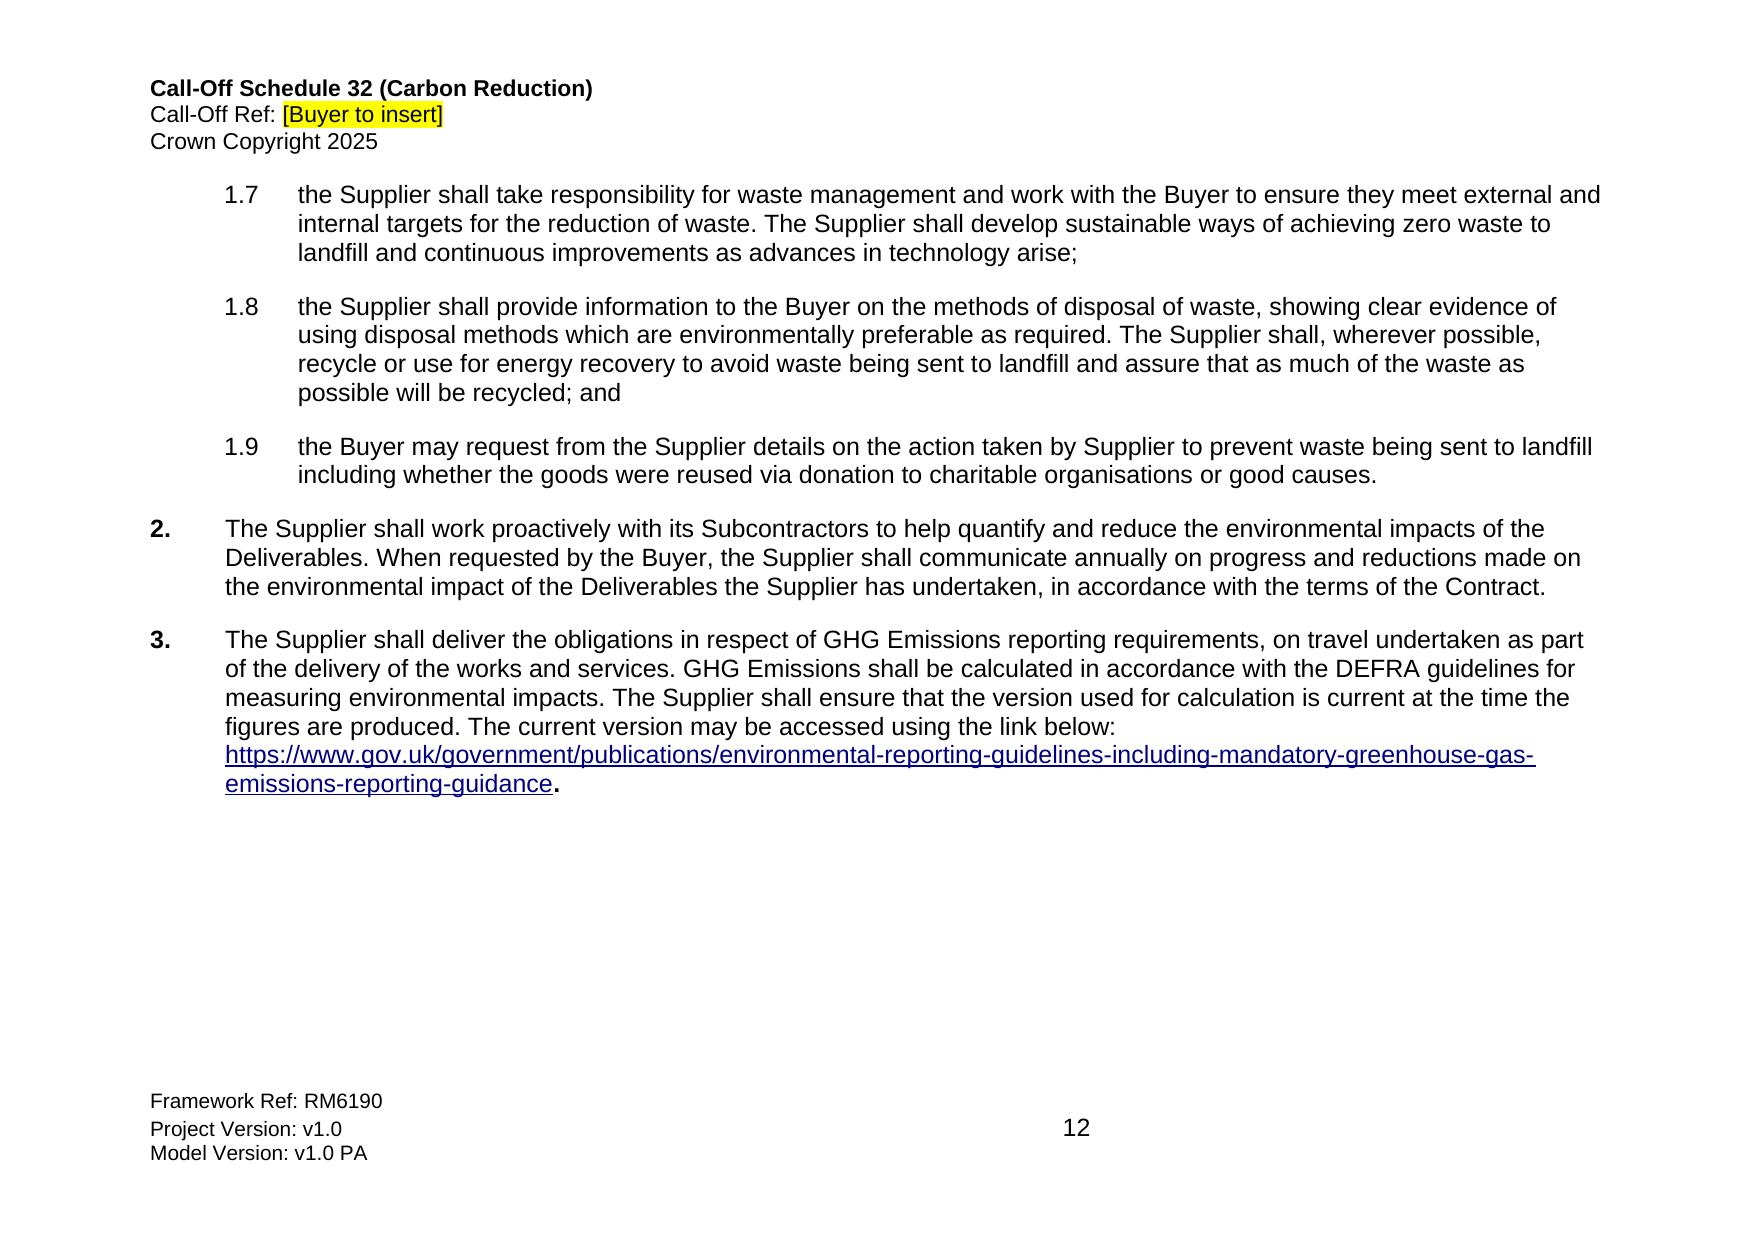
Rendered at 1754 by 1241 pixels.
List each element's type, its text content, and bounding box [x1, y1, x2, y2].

list the Buyer may request from the Supplier details on the action taken by Supplier to prevent waste being sent to landfill including whether the goods were reused via donation to charitable organisations or good causes. [224, 432, 1604, 489]
list The Supplier shall deliver the obligations in respect of GHG Emissions reporting requirements, on travel undertaken as part of the delivery of the works and services. GHG Emissions shall be calculated in accordance with the DEFRA guidelines for measuring environmental impacts. The Supplier shall ensure that the version used for calculation is current at the time the figures are produced. The current version may be accessed using the link below: https://www.gov.uk/government/publications/environmental-reporting-guidelines-including-mandatory-greenhouse-gas-emissions-reporting-guidance. [150, 625, 1604, 798]
list The Supplier shall work proactively with its Subcontractors to help quantify and reduce the environmental impacts of the Deliverables. When requested by the Buyer, the Supplier shall communicate annually on progress and reductions made on the environmental impact of the Deliverables the Supplier has undertaken, in accordance with the terms of the Contract. [150, 514, 1604, 600]
list the Supplier shall take responsibility for waste management and work with the Buyer to ensure they meet external and internal targets for the reduction of waste. The Supplier shall develop sustainable ways of achieving zero waste to landfill and continuous improvements as advances in technology arise; [224, 180, 1604, 267]
list the Supplier shall provide information to the Buyer on the methods of disposal of waste, showing clear evidence of using disposal methods which are environmentally preferable as required. The Supplier shall, wherever possible, recycle or use for energy recovery to avoid waste being sent to landfill and assure that as much of the waste as possible will be recycled; and [224, 292, 1604, 407]
